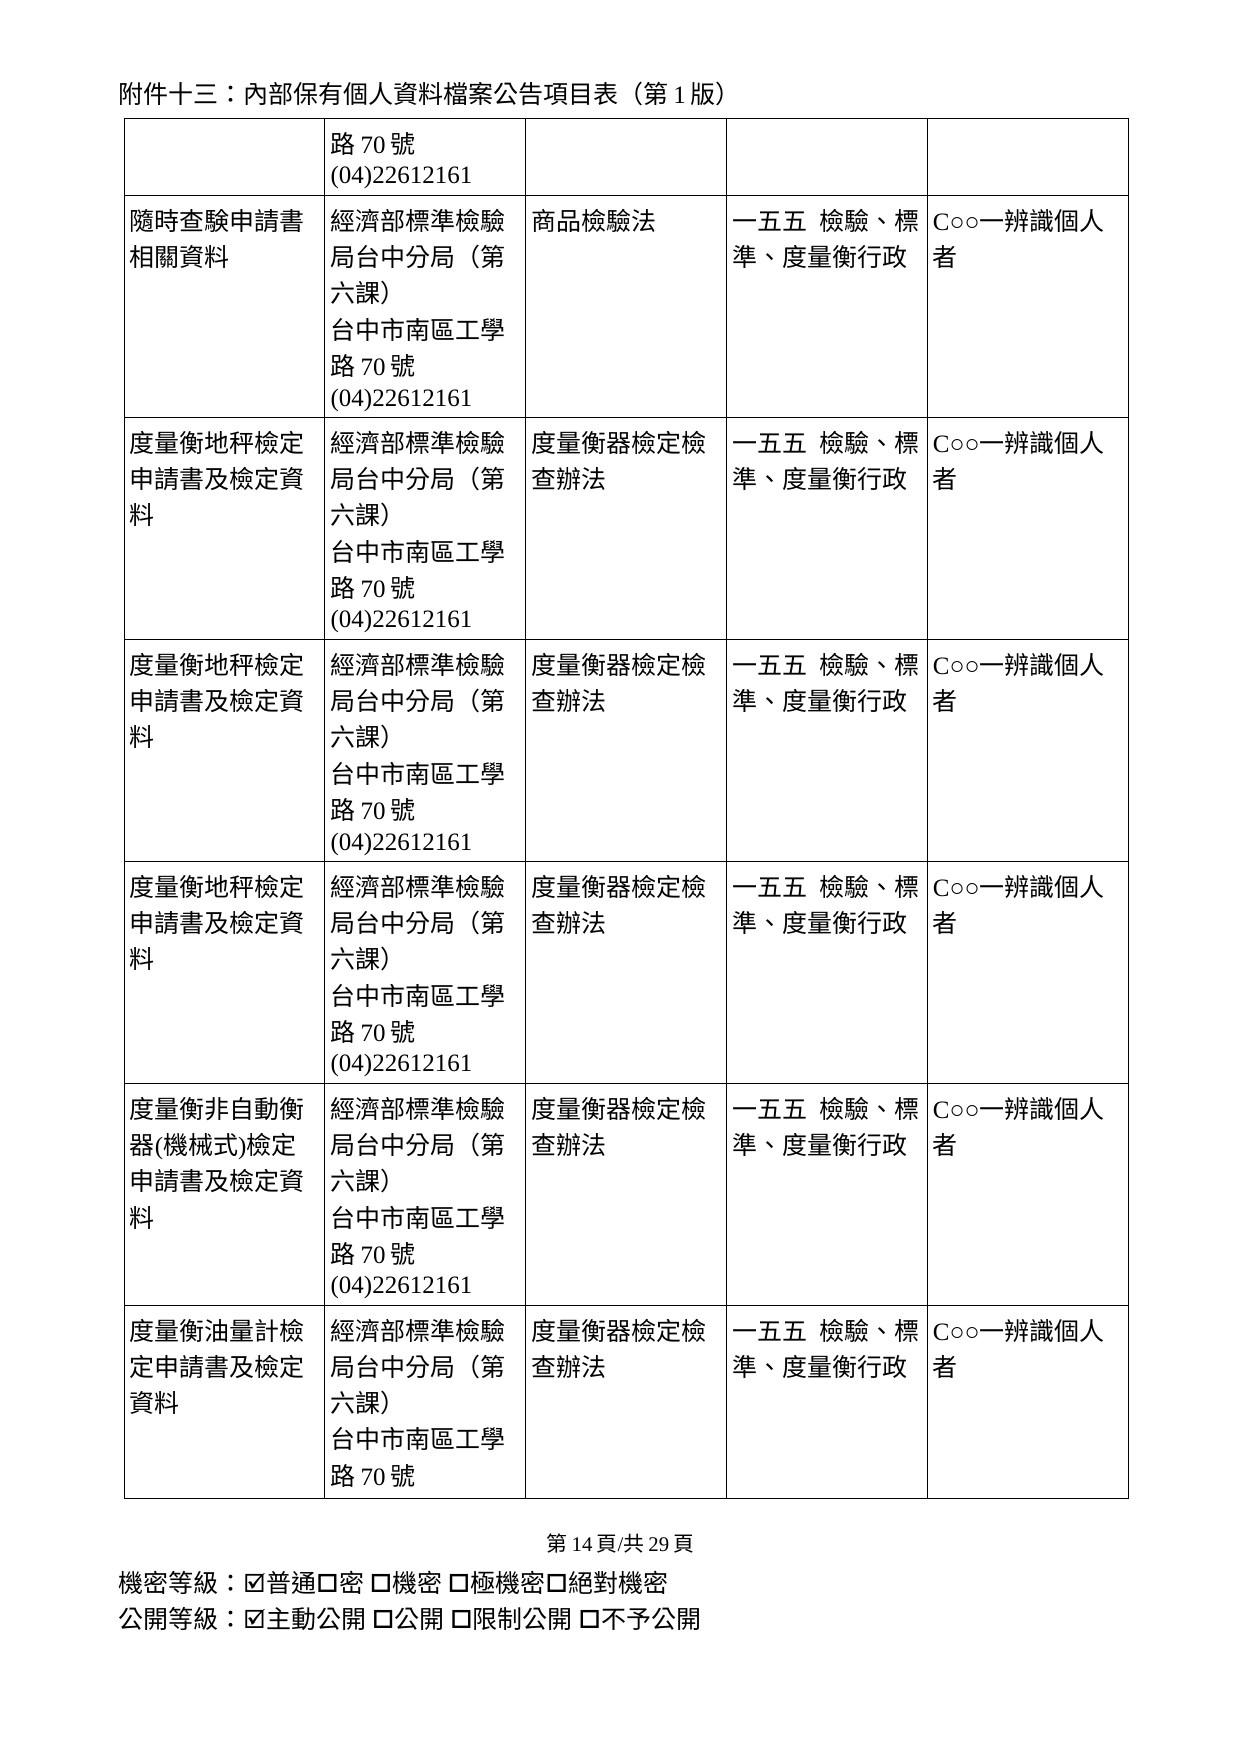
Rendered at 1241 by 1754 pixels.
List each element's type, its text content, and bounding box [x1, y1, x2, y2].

table_cell C○○一辨識個人者 [928, 418, 1128, 639]
table_cell 商品檢驗法 [526, 196, 726, 417]
table_cell 一五五 檢驗、標準、度量衡行政 [727, 418, 927, 639]
table_cell 度量衡器檢定檢查辦法 [526, 1306, 726, 1498]
table_cell 度量衡地秤檢定申請書及檢定資料 [125, 640, 324, 861]
table_cell 度量衡地秤檢定申請書及檢定資料 [125, 418, 324, 639]
table_cell 度量衡油量計檢定申請書及檢定資料 [125, 1306, 324, 1498]
table_cell 經濟部標準檢驗局台中分局（第六課） 台中市南區工學路70號 (04)22612161 [325, 418, 525, 639]
table_cell 路70號 (04)22612161 [325, 119, 525, 195]
table_cell [125, 119, 324, 195]
table_cell 經濟部標準檢驗局台中分局（第六課） 台中市南區工學路70號 (04)22612161 [325, 196, 525, 417]
table_cell 一五五 檢驗、標準、度量衡行政 [727, 1306, 927, 1498]
table_cell 經濟部標準檢驗局台中分局（第六課） 台中市南區工學路70號 (04)22612161 [325, 862, 525, 1083]
table_cell [526, 119, 726, 195]
table_cell 度量衡器檢定檢查辦法 [526, 1084, 726, 1305]
table_cell 經濟部標準檢驗局台中分局（第六課） 台中市南區工學路70號 (04)22612161 [325, 640, 525, 861]
table_cell 隨時查験申請書相關資料 [125, 196, 324, 417]
table_cell 度量衡器檢定檢查辦法 [526, 418, 726, 639]
table_cell 一五五 檢驗、標準、度量衡行政 [727, 640, 927, 861]
table_cell C○○一辨識個人者 [928, 196, 1128, 417]
table_cell C○○一辨識個人者 [928, 1306, 1128, 1498]
table_cell 一五五 檢驗、標準、度量衡行政 [727, 862, 927, 1083]
table_cell [727, 119, 927, 195]
table_cell 度量衡非自動衡器(機械式)檢定申請書及檢定資料 [125, 1084, 324, 1305]
table_cell C○○一辨識個人者 [928, 862, 1128, 1083]
table_cell 一五五 檢驗、標準、度量衡行政 [727, 1084, 927, 1305]
table_cell 一五五 檢驗、標準、度量衡行政 [727, 196, 927, 417]
table_cell 經濟部標準檢驗局台中分局（第六課） 台中市南區工學路70號 [325, 1306, 525, 1498]
table_cell 度量衡器檢定檢查辦法 [526, 862, 726, 1083]
table_cell C○○一辨識個人者 [928, 640, 1128, 861]
table_cell 度量衡器檢定檢查辦法 [526, 640, 726, 861]
table_cell [928, 119, 1128, 195]
table_cell 經濟部標準檢驗局台中分局（第六課） 台中市南區工學路70號 (04)22612161 [325, 1084, 525, 1305]
table_cell C○○一辨識個人者 [928, 1084, 1128, 1305]
table_cell 度量衡地秤檢定申請書及檢定資料 [125, 862, 324, 1083]
